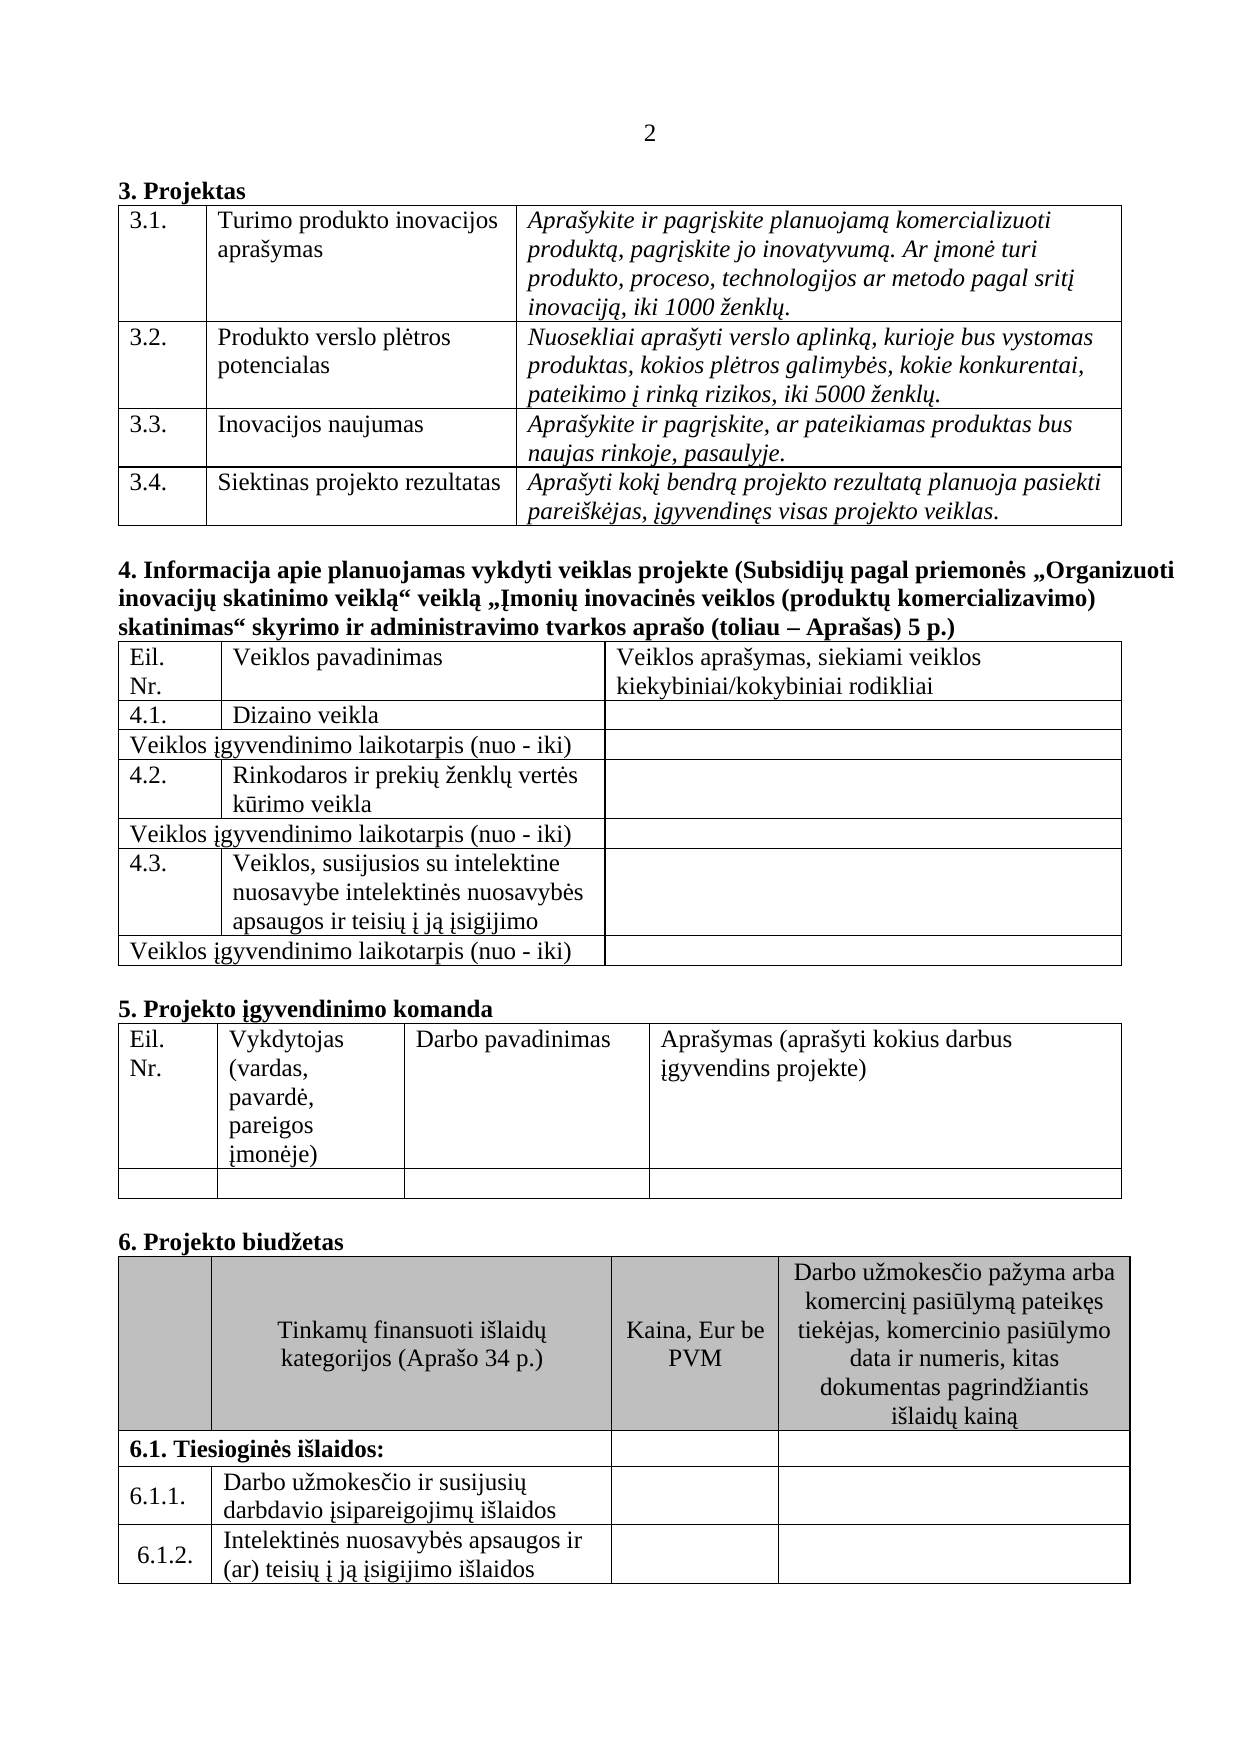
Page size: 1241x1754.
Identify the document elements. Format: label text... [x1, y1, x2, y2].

table_cell Aprašykite ir pagrįskite, ar pateikiamas produktas bus naujas rinkoje, pasaulyje. [517, 409, 1121, 466]
table_cell Veiklos įgyvendinimo laikotarpis (nuo - iki) [119, 936, 604, 964]
table_cell 3.3. [119, 409, 206, 466]
table_header [119, 1257, 211, 1430]
table_cell 4.1. [119, 701, 221, 729]
table_cell 6.1.2. [119, 1525, 211, 1583]
table_cell Nuosekliai aprašyti verslo aplinką, kurioje bus vystomas produktas, kokios plėtros galimybės, kokie konkurentai, pateikimo į rinką rizikos, iki 5000 ženklų. [517, 322, 1121, 408]
table_cell Veiklos įgyvendinimo laikotarpis (nuo - iki) [119, 819, 604, 847]
table_cell Siektinas projekto rezultatas [207, 468, 516, 525]
text 3. Projektas [118, 176, 1181, 204]
table_cell [606, 760, 1121, 818]
table_cell Inovacijos naujumas [207, 409, 516, 466]
table_cell 4.2. [119, 760, 221, 818]
table_cell 6.1.1. [119, 1467, 211, 1524]
table_header Kaina, Eur be PVM [612, 1257, 778, 1430]
table_header 3.1. [119, 206, 206, 321]
table_header Darbo užmokesčio pažyma arba komercinį pasiūlymą pateikęs tiekėjas, komercinio pasiūlymo data ir numeris, kitas dokumentas pagrindžiantis išlaidų kainą [779, 1257, 1129, 1430]
table_cell [119, 1169, 217, 1198]
table_header Aprašykite ir pagrįskite planuojamą komercializuoti produktą, pagrįskite jo inovatyvumą. Ar įmonė turi produkto, proceso, technologijos ar metodo pagal sritį inovaciją, iki 1000 ženklų. [517, 206, 1121, 321]
table_cell [405, 1169, 649, 1198]
table_cell Veiklos įgyvendinimo laikotarpis (nuo - iki) [119, 730, 604, 759]
table_cell [606, 819, 1121, 847]
table_header Eil. Nr. [119, 642, 221, 699]
table_header Tinkamų finansuoti išlaidų kategorijos (Aprašo 34 p.) [212, 1257, 611, 1430]
table_cell [606, 936, 1121, 964]
table_cell Veiklos, susijusios su intelektine nuosavybe intelektinės nuosavybės apsaugos ir teisių į ją įsigijimo [222, 849, 604, 935]
table_header Turimo produkto inovacijos aprašymas [207, 206, 516, 321]
table_header Vykdytojas (vardas, pavardė, pareigos įmonėje) [218, 1024, 404, 1168]
table_cell Dizaino veikla [222, 701, 604, 729]
table_cell Darbo užmokesčio ir susijusių darbdavio įsipareigojimų išlaidos [212, 1467, 611, 1524]
table_header Veiklos pavadinimas [222, 642, 604, 699]
text 5. Projekto įgyvendinimo komanda [118, 994, 1181, 1023]
table_cell 3.4. [119, 468, 206, 525]
text 4. Informacija apie planuojamas vykdyti veiklas projekte (Subsidijų pagal priemonės „Organizuoti inovacijų skatinimo veiklą“ veiklą „Įmonių inovacinės veiklos (produktų komercializavimo) skatinimas“ skyrimo ir administravimo tvarkos aprašo (toliau – Aprašas) 5 p.) [118, 555, 1181, 641]
table_cell Intelektinės nuosavybės apsaugos ir (ar) teisių į ją įsigijimo išlaidos [212, 1525, 611, 1583]
table_cell Aprašyti kokį bendrą projekto rezultatą planuoja pasiekti pareiškėjas, įgyvendinęs visas projekto veiklas. [517, 468, 1121, 525]
table_cell [612, 1525, 778, 1583]
table_cell [779, 1525, 1129, 1583]
table_header Eil. Nr. [119, 1024, 217, 1168]
table_cell [606, 849, 1121, 935]
table_cell 3.2. [119, 322, 206, 408]
table_cell [650, 1169, 1121, 1198]
table_cell 6.1. Tiesioginės išlaidos: [119, 1431, 611, 1466]
table_cell [606, 701, 1121, 729]
table_cell Rinkodaros ir prekių ženklų vertės kūrimo veikla [222, 760, 604, 818]
text 6. Projekto biudžetas [118, 1227, 1181, 1256]
table_cell [606, 730, 1121, 759]
table_cell [612, 1431, 778, 1466]
table_header Darbo pavadinimas [405, 1024, 649, 1168]
table_cell 4.3. [119, 849, 221, 935]
table_cell [218, 1169, 404, 1198]
table_header Veiklos aprašymas, siekiami veiklos kiekybiniai/kokybiniai rodikliai [606, 642, 1121, 699]
table_cell [612, 1467, 778, 1524]
table_cell Produkto verslo plėtros potencialas [207, 322, 516, 408]
table_cell [779, 1431, 1129, 1466]
table_cell [779, 1467, 1129, 1524]
table_header Aprašymas (aprašyti kokius darbus įgyvendins projekte) [650, 1024, 1121, 1168]
